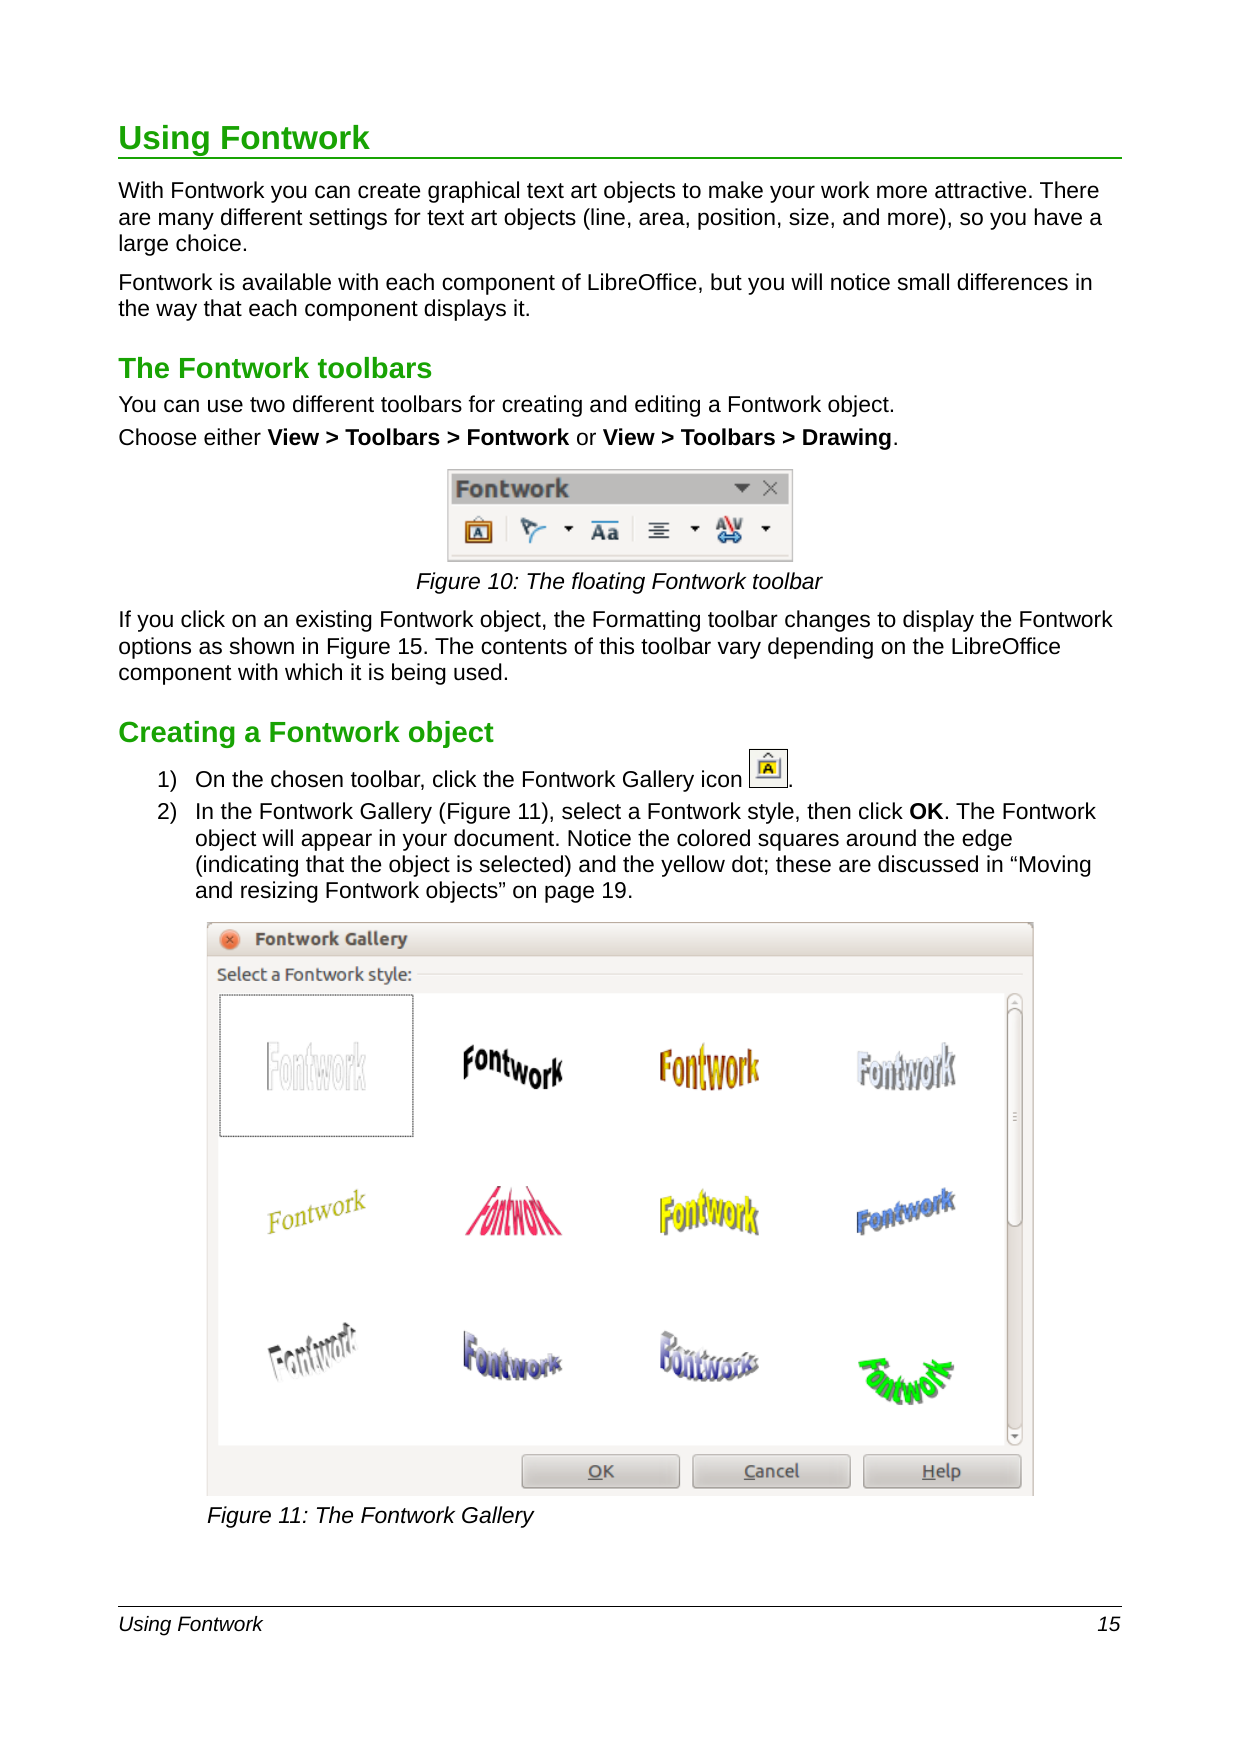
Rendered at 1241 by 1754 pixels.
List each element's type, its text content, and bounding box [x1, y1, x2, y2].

text Figure 11: The Fontwork Gallery [207, 1502, 1033, 1528]
picture [206, 922, 1034, 1496]
text Figure 10: The floating Fontwork toolbar [406, 568, 834, 594]
text With Fontwork you can create graphical text art objects to make your work more attractive. There are many different settings for text art objects (line, area, position, size, and more), so you have a large choice. [118, 177, 1122, 257]
subtitle The Fontwork toolbars [118, 351, 1122, 385]
subtitle Using Fontwork [118, 118, 1122, 157]
list On the chosen toolbar, click the Fontwork Gallery icon . [177, 749, 1122, 792]
text Fontwork is available with each component of LibreOffice, but you will notice small differences in the way that each component displays it. [118, 269, 1122, 322]
subtitle Creating a Fontwork object [118, 715, 1122, 749]
list In the Fontwork Gallery (Figure 11), select a Fontwork style, then click OK. The Fontwork object will appear in your document. Notice the colored squares around the edge (indicating that the object is selected) and the yellow dot; these are discussed in “Moving and resizing Fontwork objects” on page 19. [177, 798, 1122, 904]
text Choose either View > Toolbars > Fontwork or View > Toolbars > Drawing. [118, 424, 1122, 451]
picture [750, 750, 787, 787]
picture [447, 469, 794, 562]
text If you click on an existing Fontwork object, the Formatting toolbar changes to display the Fontwork options as shown in Figure 15. The contents of this toolbar vary depending on the LibreOffice component with which it is being used. [118, 606, 1122, 686]
list You can use two different toolbars for creating and editing a Fontwork object. [118, 391, 1122, 418]
